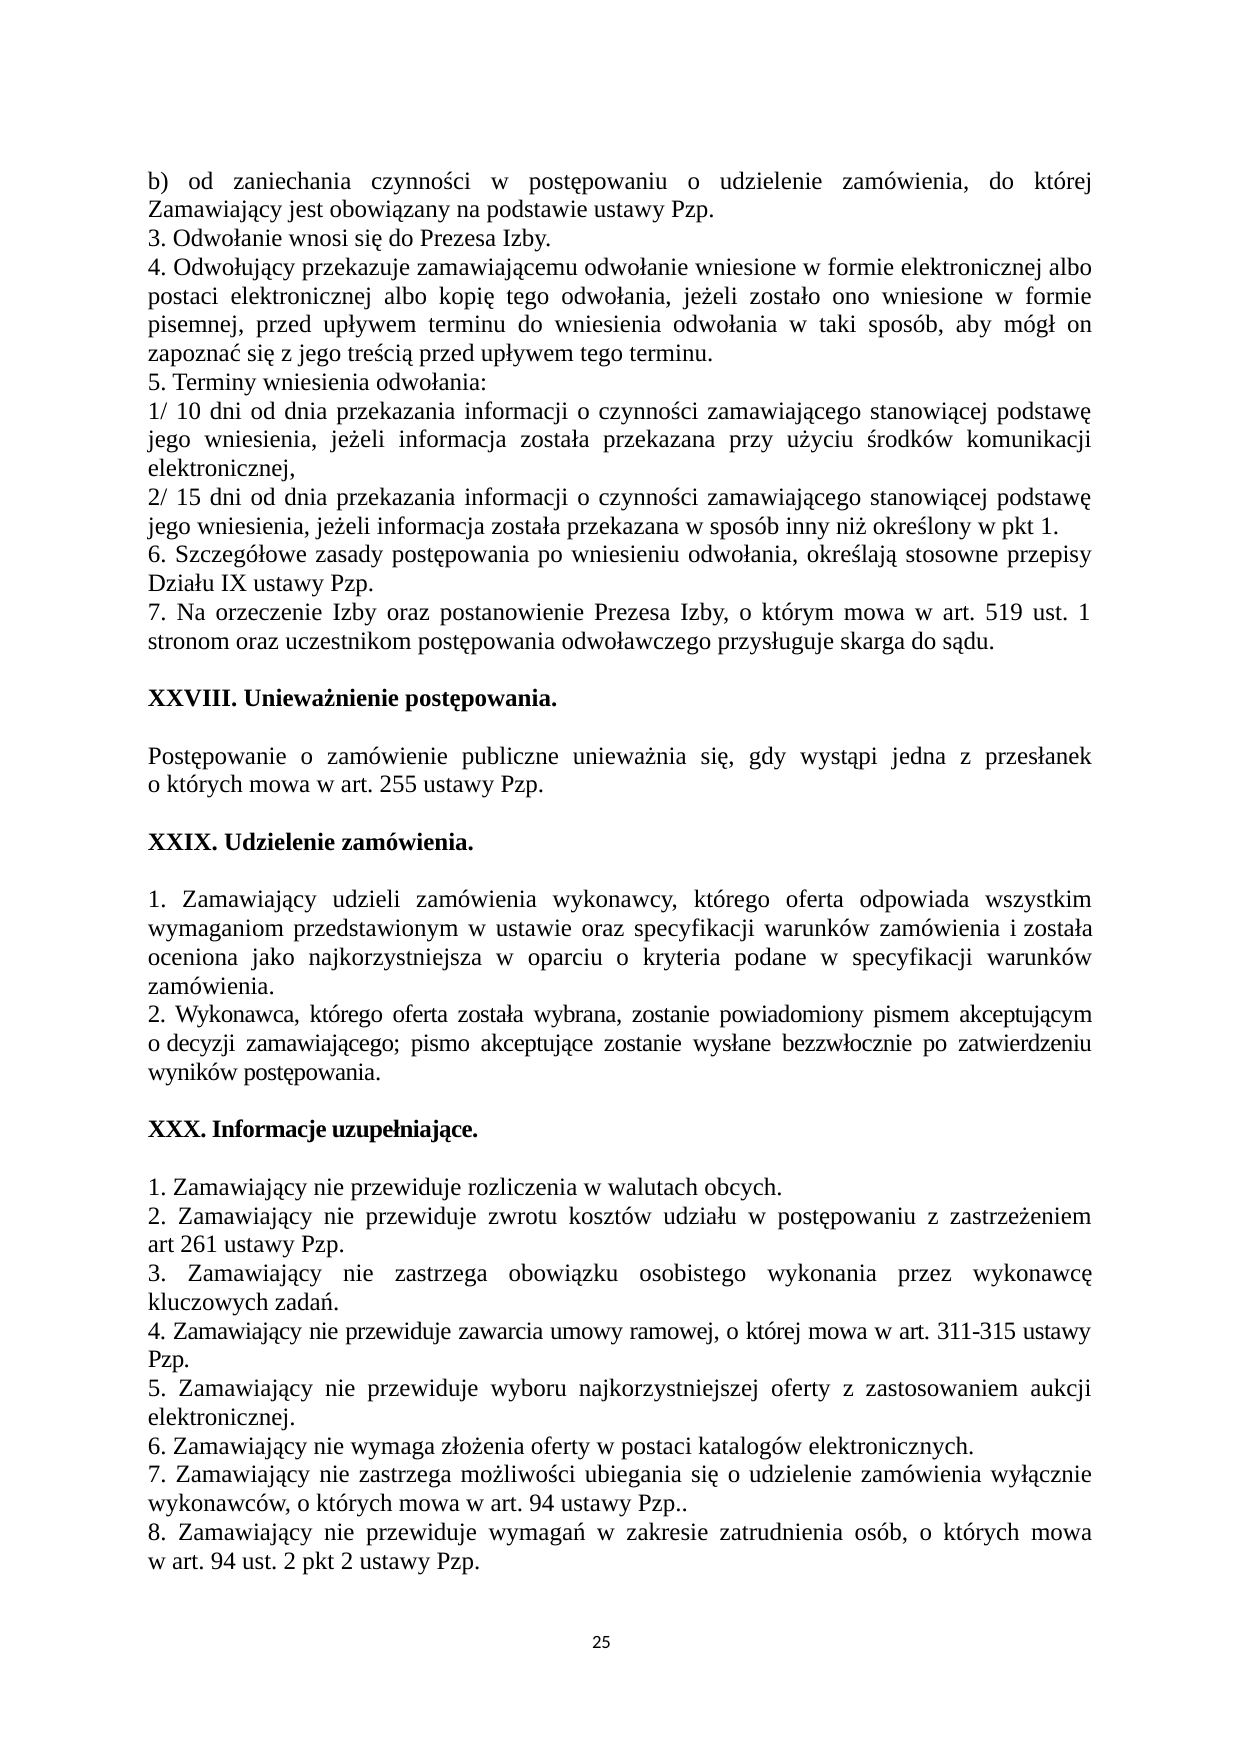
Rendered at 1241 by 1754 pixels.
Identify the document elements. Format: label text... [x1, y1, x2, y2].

text XXX. Informacje uzupełniające. [148, 1114, 1093, 1143]
text 7. Na orzeczenie Izby oraz postanowienie Prezesa Izby, o którym mowa w art. 519 ust. 1 stronom oraz uczestnikom postępowania odwoławczego przysługuje skarga do sądu. [148, 597, 1093, 654]
text 2. Zamawiający nie przewiduje zwrotu kosztów udziału w postępowaniu z zastrzeżeniem art 261 ustawy Pzp. [148, 1201, 1093, 1258]
text 1/ 10 dni od dnia przekazania informacji o czynności zamawiającego stanowiącej podstawę jego wniesienia, jeżeli informacja została przekazana przy użyciu środków komunikacji elektronicznej, [148, 396, 1093, 482]
text 2. Wykonawca, którego oferta została wybrana, zostanie powiadomiony pismem akceptującym o decyzji zamawiającego; pismo akceptujące zostanie wysłane bezzwłocznie po zatwierdzeniu wyników postępowania. [148, 999, 1093, 1086]
text 6. Szczegółowe zasady postępowania po wniesieniu odwołania, określają stosowne przepisy Działu IX ustawy Pzp. [148, 539, 1093, 597]
text 1. Zamawiający nie przewiduje rozliczenia w walutach obcych. [148, 1172, 1093, 1201]
text 5. Zamawiający nie przewiduje wyboru najkorzystniejszej oferty z zastosowaniem aukcji elektronicznej. [148, 1373, 1093, 1431]
text 6. Zamawiający nie wymaga złożenia oferty w postaci katalogów elektronicznych. [148, 1431, 1093, 1459]
text 4. Odwołujący przekazuje zamawiającemu odwołanie wniesione w formie elektronicznej albo postaci elektronicznej albo kopię tego odwołania, jeżeli zostało ono wniesione w formie pisemnej, przed upływem terminu do wniesienia odwołania w taki sposób, aby mógł on zapoznać się z jego treścią przed upływem tego terminu. [148, 252, 1093, 367]
text b) od zaniechania czynności w postępowaniu o udzielenie zamówienia, do której Zamawiający jest obowiązany na podstawie ustawy Pzp. [148, 166, 1093, 223]
text 3. Odwołanie wnosi się do Prezesa Izby. [148, 223, 1093, 252]
text XXIX. Udzielenie zamówienia. [148, 827, 1093, 856]
text 3. Zamawiający nie zastrzega obowiązku osobistego wykonania przez wykonawcę kluczowych zadań. [148, 1258, 1093, 1316]
text 1. Zamawiający udzieli zamówienia wykonawcy, którego oferta odpowiada wszystkim wymaganiom przedstawionym w ustawie oraz specyfikacji warunków zamówienia i została oceniona jako najkorzystniejsza w oparciu o kryteria podane w specyfikacji warunków zamówienia. [148, 884, 1093, 999]
text 5. Terminy wniesienia odwołania: [148, 367, 1093, 396]
text Postępowanie o zamówienie publiczne unieważnia się, gdy wystąpi jedna z przesłanek o których mowa w art. 255 ustawy Pzp. [148, 741, 1093, 798]
text XXVIII. Unieważnienie postępowania. [148, 683, 1093, 712]
text 2/ 15 dni od dnia przekazania informacji o czynności zamawiającego stanowiącej podstawę jego wniesienia, jeżeli informacja została przekazana w sposób inny niż określony w pkt 1. [148, 482, 1093, 539]
text 7. Zamawiający nie zastrzega możliwości ubiegania się o udzielenie zamówienia wyłącznie wykonawców, o których mowa w art. 94 ustawy Pzp.. [148, 1459, 1093, 1517]
text 8. Zamawiający nie przewiduje wymagań w zakresie zatrudnienia osób, o których mowa w art. 94 ust. 2 pkt 2 ustawy Pzp. [148, 1517, 1093, 1574]
text 4. Zamawiający nie przewiduje zawarcia umowy ramowej, o której mowa w art. 311-315 ustawy Pzp. [148, 1316, 1093, 1373]
